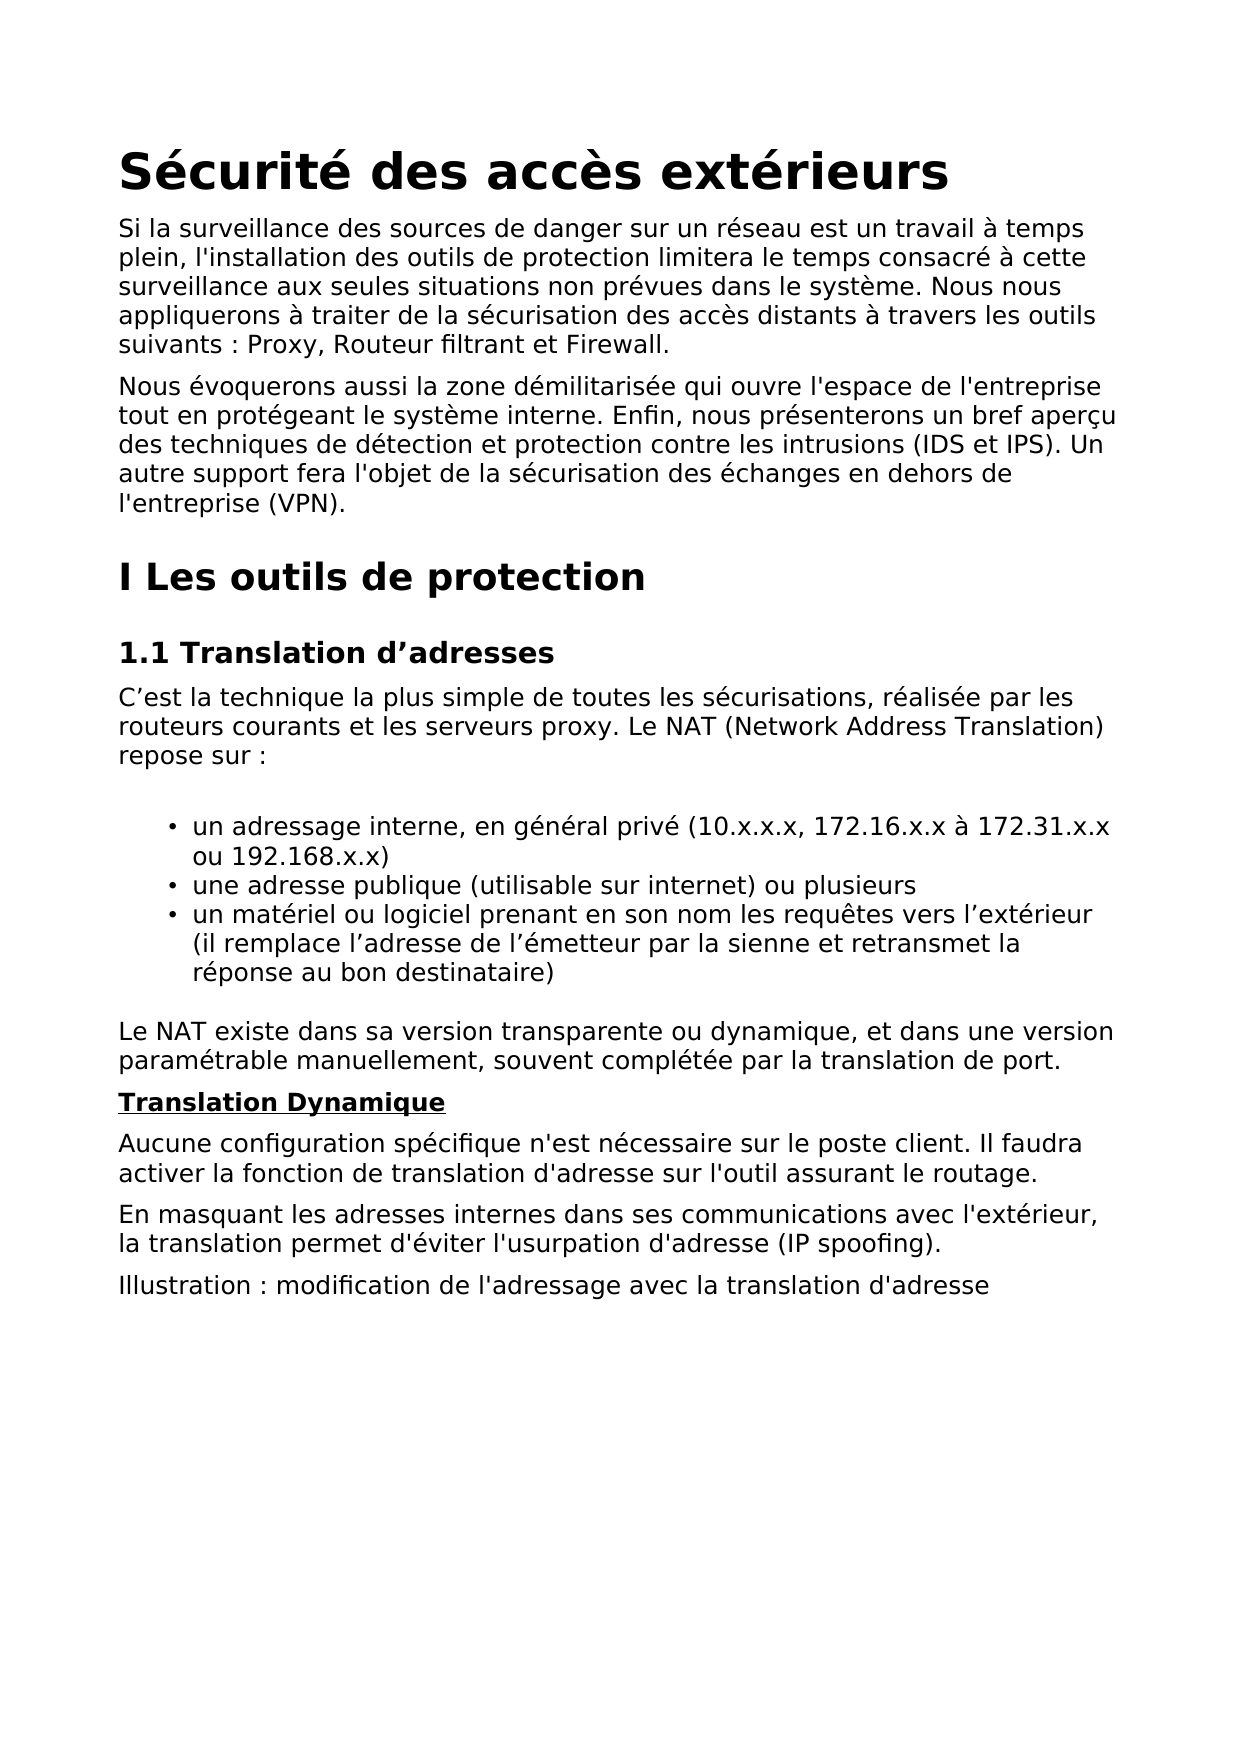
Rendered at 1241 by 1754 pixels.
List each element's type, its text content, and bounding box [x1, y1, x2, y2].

list une adresse publique (utilisable sur internet) ou plusieurs [177, 871, 1122, 900]
list un adressage interne, en général privé (10.x.x.x, 172.16.x.x à 172.31.x.x ou 192.168.x.x) [177, 813, 1122, 871]
subtitle I Les outils de protection [118, 556, 1122, 599]
text Nous évoquerons aussi la zone démilitarisée qui ouvre l'espace de l'entreprise tout en protégeant le système interne. Enfin, nous présenterons un bref aperçu des techniques de détection et protection contre les intrusions (IDS et IPS). Un autre support fera l'objet de la sécurisation des échanges en dehors de l'entreprise (VPN). [118, 372, 1122, 518]
text Aucune configuration spécifique n'est nécessaire sur le poste client. Il faudra activer la fonction de translation d'adresse sur l'outil assurant le routage. [118, 1129, 1122, 1188]
list un matériel ou logiciel prenant en son nom les requêtes vers l’extérieur (il remplace l’adresse de l’émetteur par la sienne et retransmet la réponse au bon destinataire) [177, 900, 1122, 988]
subtitle 1.1 Translation d’adresses [118, 637, 1122, 671]
text En masquant les adresses internes dans ses communications avec l'extérieur, la translation permet d'éviter l'usurpation d'adresse (IP spoofing). [118, 1200, 1122, 1259]
text Si la surveillance des sources de danger sur un réseau est un travail à temps plein, l'installation des outils de protection limitera le temps consacré à cette surveillance aux seules situations non prévues dans le système. Nous nous appliquerons à traiter de la sécurisation des accès distants à travers les outils suivants : Proxy, Routeur filtrant et Firewall. [118, 214, 1122, 360]
text Translation Dynamique [118, 1088, 1122, 1117]
text C’est la technique la plus simple de toutes les sécurisations, réalisée par les routeurs courants et les serveurs proxy. Le NAT (Network Address Translation) repose sur : [118, 683, 1122, 771]
text Le NAT existe dans sa version transparente ou dynamique, et dans une version paramétrable manuellement, souvent complétée par la translation de port. [118, 1017, 1122, 1075]
subtitle Sécurité des accès extérieurs [118, 143, 1122, 201]
text Illustration : modification de l'adressage avec la translation d'adresse [118, 1271, 1122, 1300]
